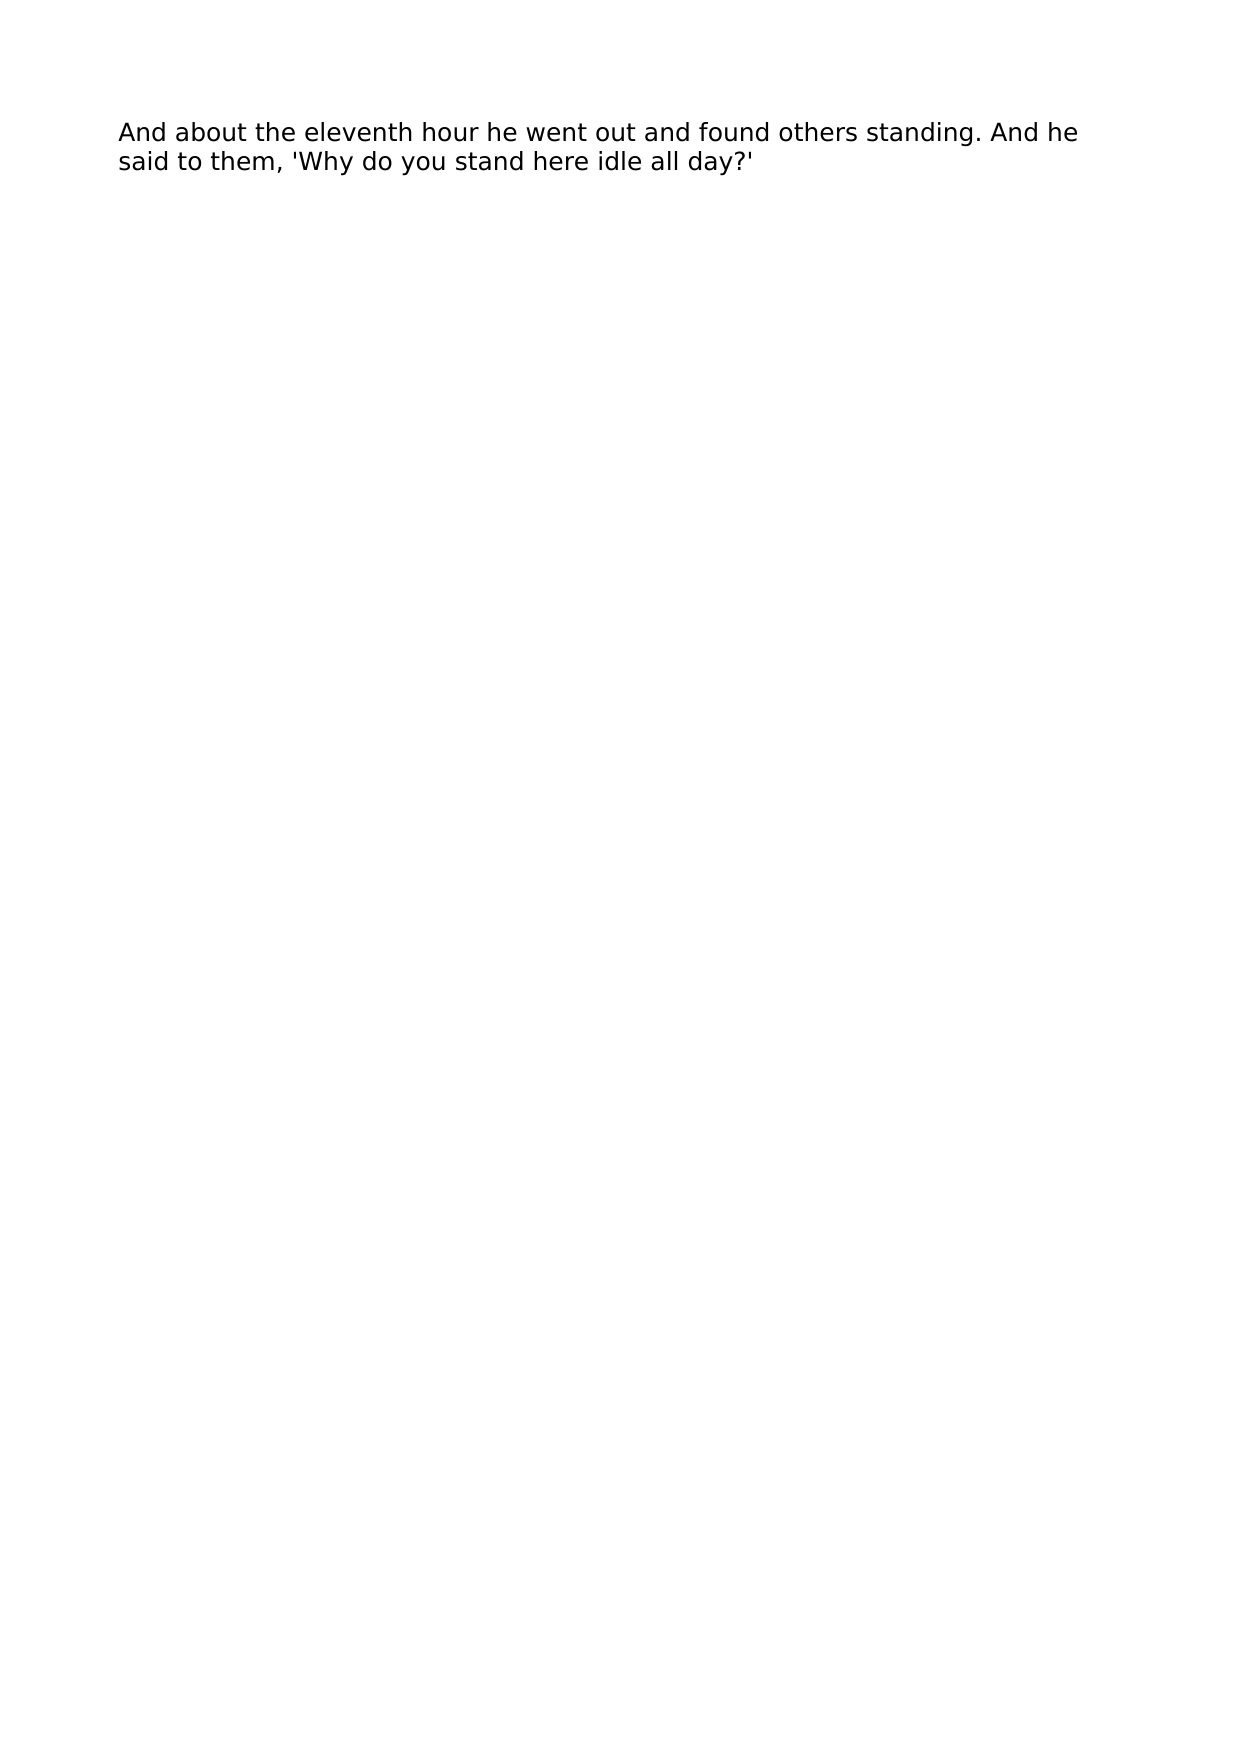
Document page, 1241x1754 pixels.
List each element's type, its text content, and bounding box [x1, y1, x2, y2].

text And about the eleventh hour he went out and found others standing. And he said to them, 'Why do you stand here idle all day?' [118, 118, 1122, 176]
